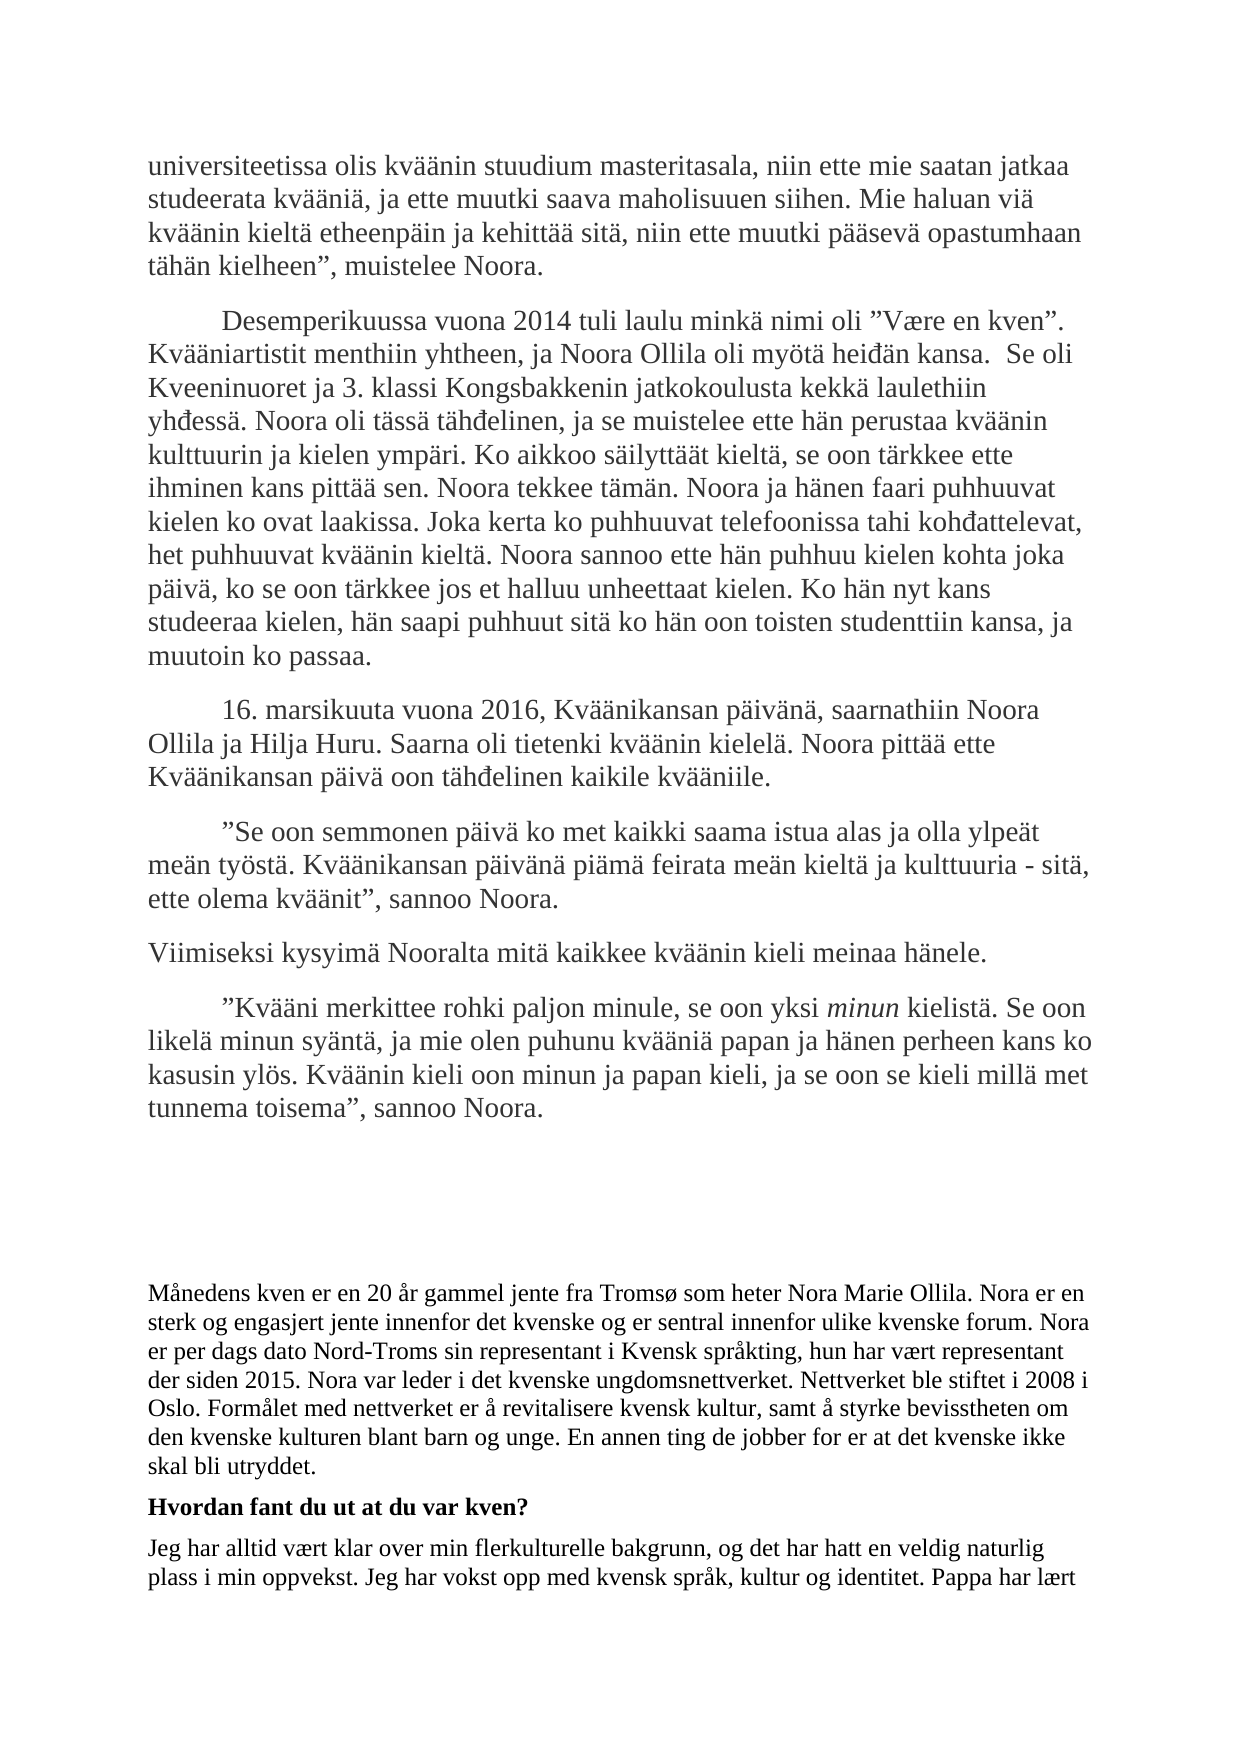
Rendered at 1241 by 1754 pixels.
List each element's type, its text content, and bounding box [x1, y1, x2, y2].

text 16. marsikuuta vuona 2016, Kväänikansan päivänä, saarnathiin Noora Ollila ja Hilja Huru. Saarna oli tietenki kväänin kielelä. Noora pittää ette Kväänikansan päivä oon tähđelinen kaikile kvääniile. [148, 692, 1093, 793]
text Månedens kven er en 20 år gammel jente fra Tromsø som heter Nora Marie Ollila. Nora er en sterk og engasjert jente innenfor det kvenske og er sentral innenfor ulike kvenske forum. Nora er per dags dato Nord-Troms sin representant i Kvensk språkting, hun har vært representant der siden 2015. Nora var leder i det kvenske ungdomsnettverket. Nettverket ble stiftet i 2008 i Oslo. Formålet med nettverket er å revitalisere kvensk kultur, samt å styrke bevisstheten om den kvenske kulturen blant barn og unge. En annen ting de jobber for er at det kvenske ikke skal bli utryddet. [148, 1278, 1093, 1480]
text universiteetissa olis kväänin stuudium masteritasala, niin ette mie saatan jatkaa studeerata kvääniä, ja ette muutki saava maholisuuen siihen. Mie haluan viä kväänin kieltä etheenpäin ja kehittää sitä, niin ette muutki pääsevä opastumhaan tähän kielheen”, muistelee Noora. [148, 148, 1093, 282]
text ”Kvääni merkittee rohki paljon minule, se oon yksi minun kielistä. Se oon likelä minun syäntä, ja mie olen puhunu kvääniä papan ja hänen perheen kans ko kasusin ylös. Kväänin kieli oon minun ja papan kieli, ja se oon se kieli millä met tunnema toisema”, sannoo Noora. [148, 990, 1093, 1124]
text Viimiseksi kysyimä Nooralta mitä kaikkee kväänin kieli meinaa hänele. [148, 935, 1093, 969]
text Jeg har alltid vært klar over min flerkulturelle bakgrunn, og det har hatt en veldig naturlig plass i min oppvekst. Jeg har vokst opp med kvensk språk, kultur og identitet. Pappa har lært [148, 1533, 1093, 1591]
text Desemperikuussa vuona 2014 tuli laulu minkä nimi oli ”Være en kven”. Kvääniartistit menthiin yhtheen, ja Noora Ollila oli myötä heiđän kansa. Se oli Kveeninuoret ja 3. klassi Kongsbakkenin jatkokoulusta kekkä laulethiin yhđessä. Noora oli tässä tähđelinen, ja se muistelee ette hän perustaa kväänin kulttuurin ja kielen ympäri. Ko aikkoo säilyttäät kieltä, se oon tärkkee ette ihminen kans pittää sen. Noora tekkee tämän. Noora ja hänen faari puhhuuvat kielen ko ovat laakissa. Joka kerta ko puhhuuvat telefoonissa tahi kohđattelevat, het puhhuuvat kväänin kieltä. Noora sannoo ette hän puhhuu kielen kohta joka päivä, ko se oon tärkkee jos et halluu unheettaat kielen. Ko hän nyt kans studeeraa kielen, hän saapi puhhuut sitä ko hän oon toisten studenttiin kansa, ja muutoin ko passaa. [148, 303, 1093, 672]
text ”Se oon semmonen päivä ko met kaikki saama istua alas ja olla ylpeät meän työstä. Kväänikansan päivänä piämä feirata meän kieltä ja kulttuuria - sitä, ette olema kväänit”, sannoo Noora. [148, 814, 1093, 914]
text Hvordan fant du ut at du var kven? [148, 1492, 1093, 1521]
